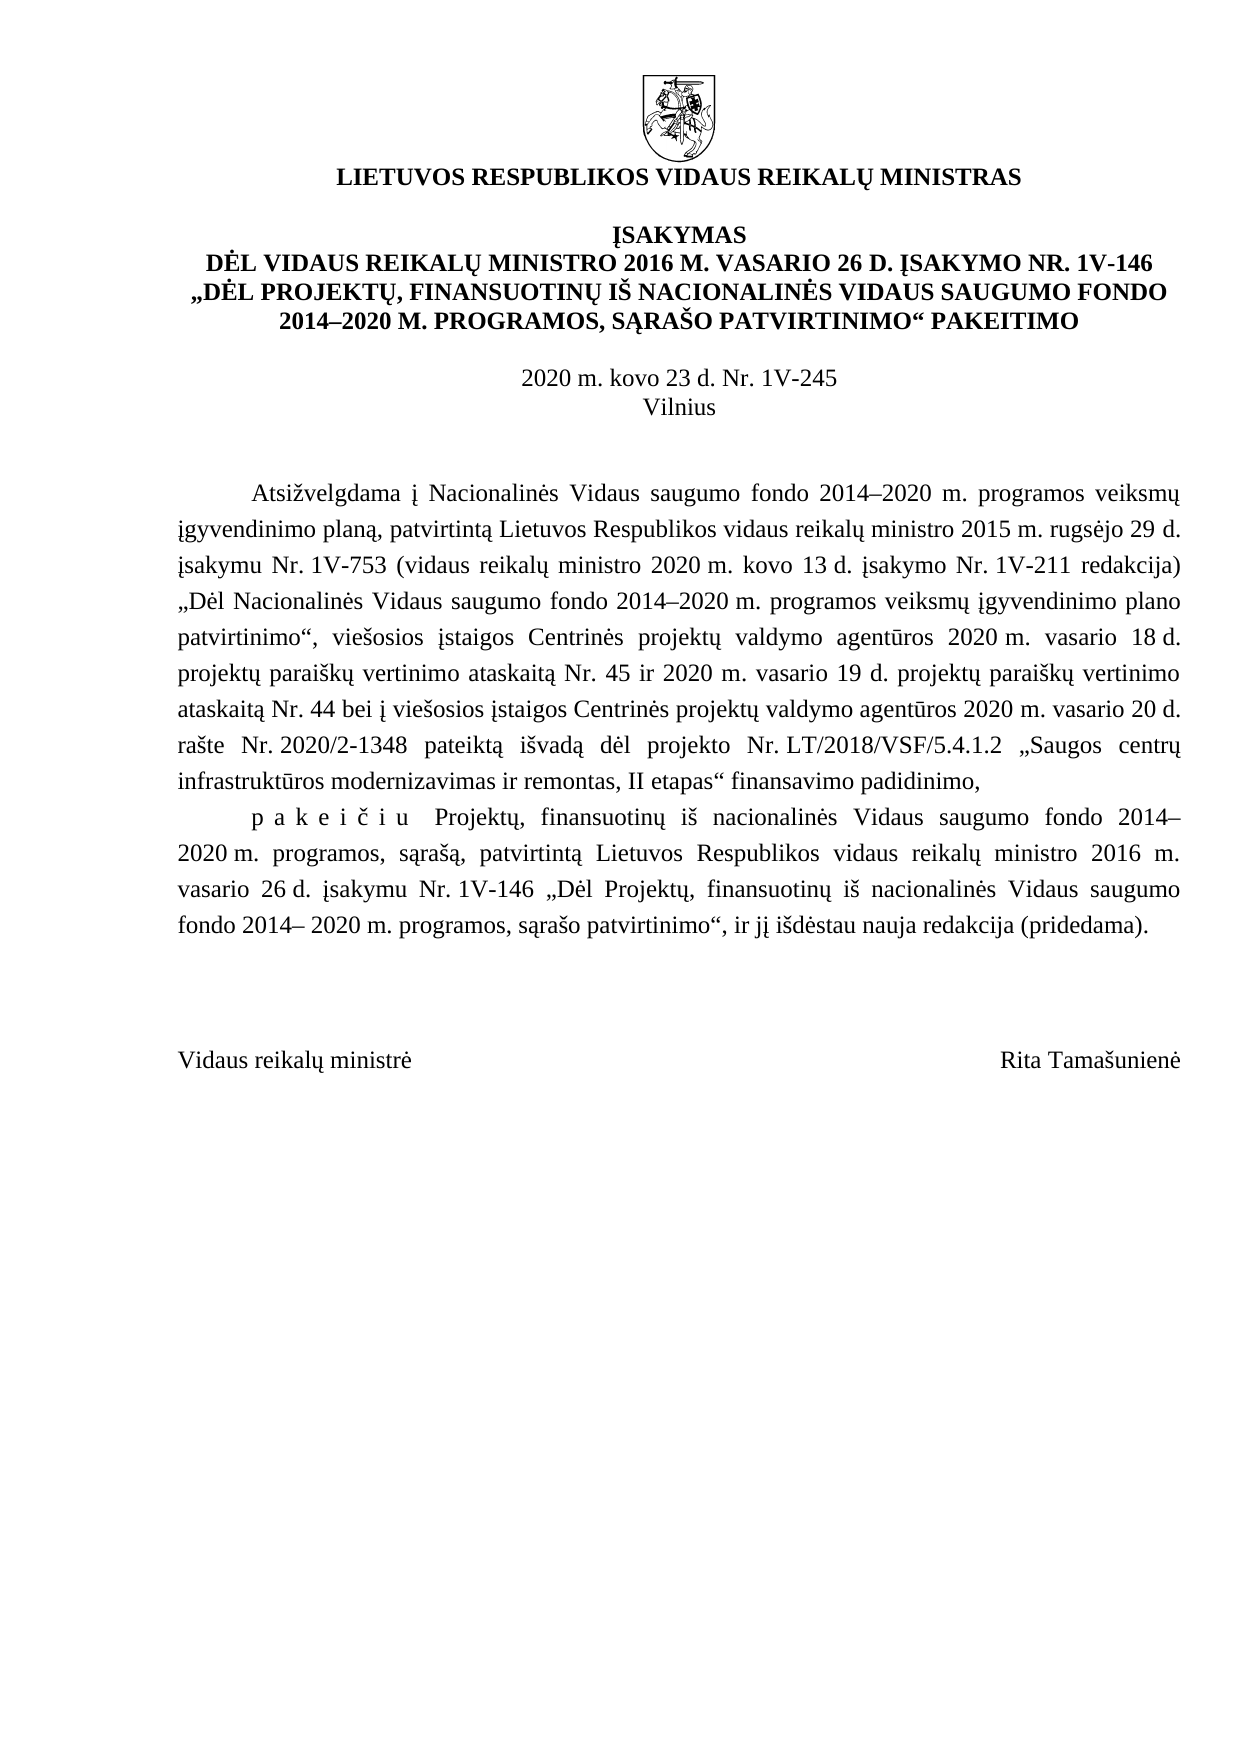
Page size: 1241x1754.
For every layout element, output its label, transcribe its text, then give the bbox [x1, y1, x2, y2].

text 2020 m. kovo 23 d. Nr. 1V-245 [177, 363, 1181, 392]
text ĮSAKYMAS [177, 220, 1181, 248]
text Atsižvelgdama į Nacionalinės Vidaus saugumo fondo 2014–2020 m. programos veiksmų įgyvendinimo planą, patvirtintą Lietuvos Respublikos vidaus reikalų ministro 2015 m. rugsėjo 29 d. įsakymu Nr. 1V-753 (vidaus reikalų ministro 2020 m. kovo 13 d. įsakymo Nr. 1V-211 redakcija) „Dėl Nacionalinės Vidaus saugumo fondo 2014–2020 m. programos veiksmų įgyvendinimo plano patvirtinimo“, viešosios įstaigos Centrinės projektų valdymo agentūros 2020 m. vasario 18 d. projektų paraiškų vertinimo ataskaitą Nr. 45 ir 2020 m. vasario 19 d. projektų paraiškų vertinimo ataskaitą Nr. 44 bei į viešosios įstaigos Centrinės projektų valdymo agentūros 2020 m. vasario 20 d. rašte Nr. 2020/2-1348 pateiktą išvadą dėl projekto Nr. LT/2018/VSF/5.4.1.2 „Saugos centrų infrastruktūros modernizavimas ir remontas, II etapas“ finansavimo padidinimo, [177, 478, 1181, 795]
text Vidaus reikalų ministrė Rita Tamašunienė [177, 1045, 1181, 1073]
text pakeičiu Projektų, finansuotinų iš nacionalinės Vidaus saugumo fondo 2014–2020 m. programos, sąrašą, patvirtintą Lietuvos Respublikos vidaus reikalų ministro 2016 m. vasario 26 d. įsakymu Nr. 1V-146 „Dėl Projektų, finansuotinų iš nacionalinės Vidaus saugumo fondo 2014– 2020 m. programos, sąrašo patvirtinimo“, ir jį išdėstau nauja redakcija (pridedama). [177, 802, 1181, 938]
text Vilnius [177, 392, 1181, 421]
text DĖL VIDAUS REIKALŲ MINISTRO 2016 M. VASARIO 26 D. ĮSAKYMO NR. 1V-146 „DĖL PROJEKTŲ, FINANSUOTINŲ IŠ NACIONALINĖS VIDAUS SAUGUMO FONDO 2014–2020 M. PROGRAMOS, SĄRAŠO PATVIRTINIMO“ PAKEITIMO [177, 248, 1181, 335]
text LIETUVOS RESPUBLIKOS VIDAUS REIKALŲ MINISTRAS [177, 162, 1181, 191]
